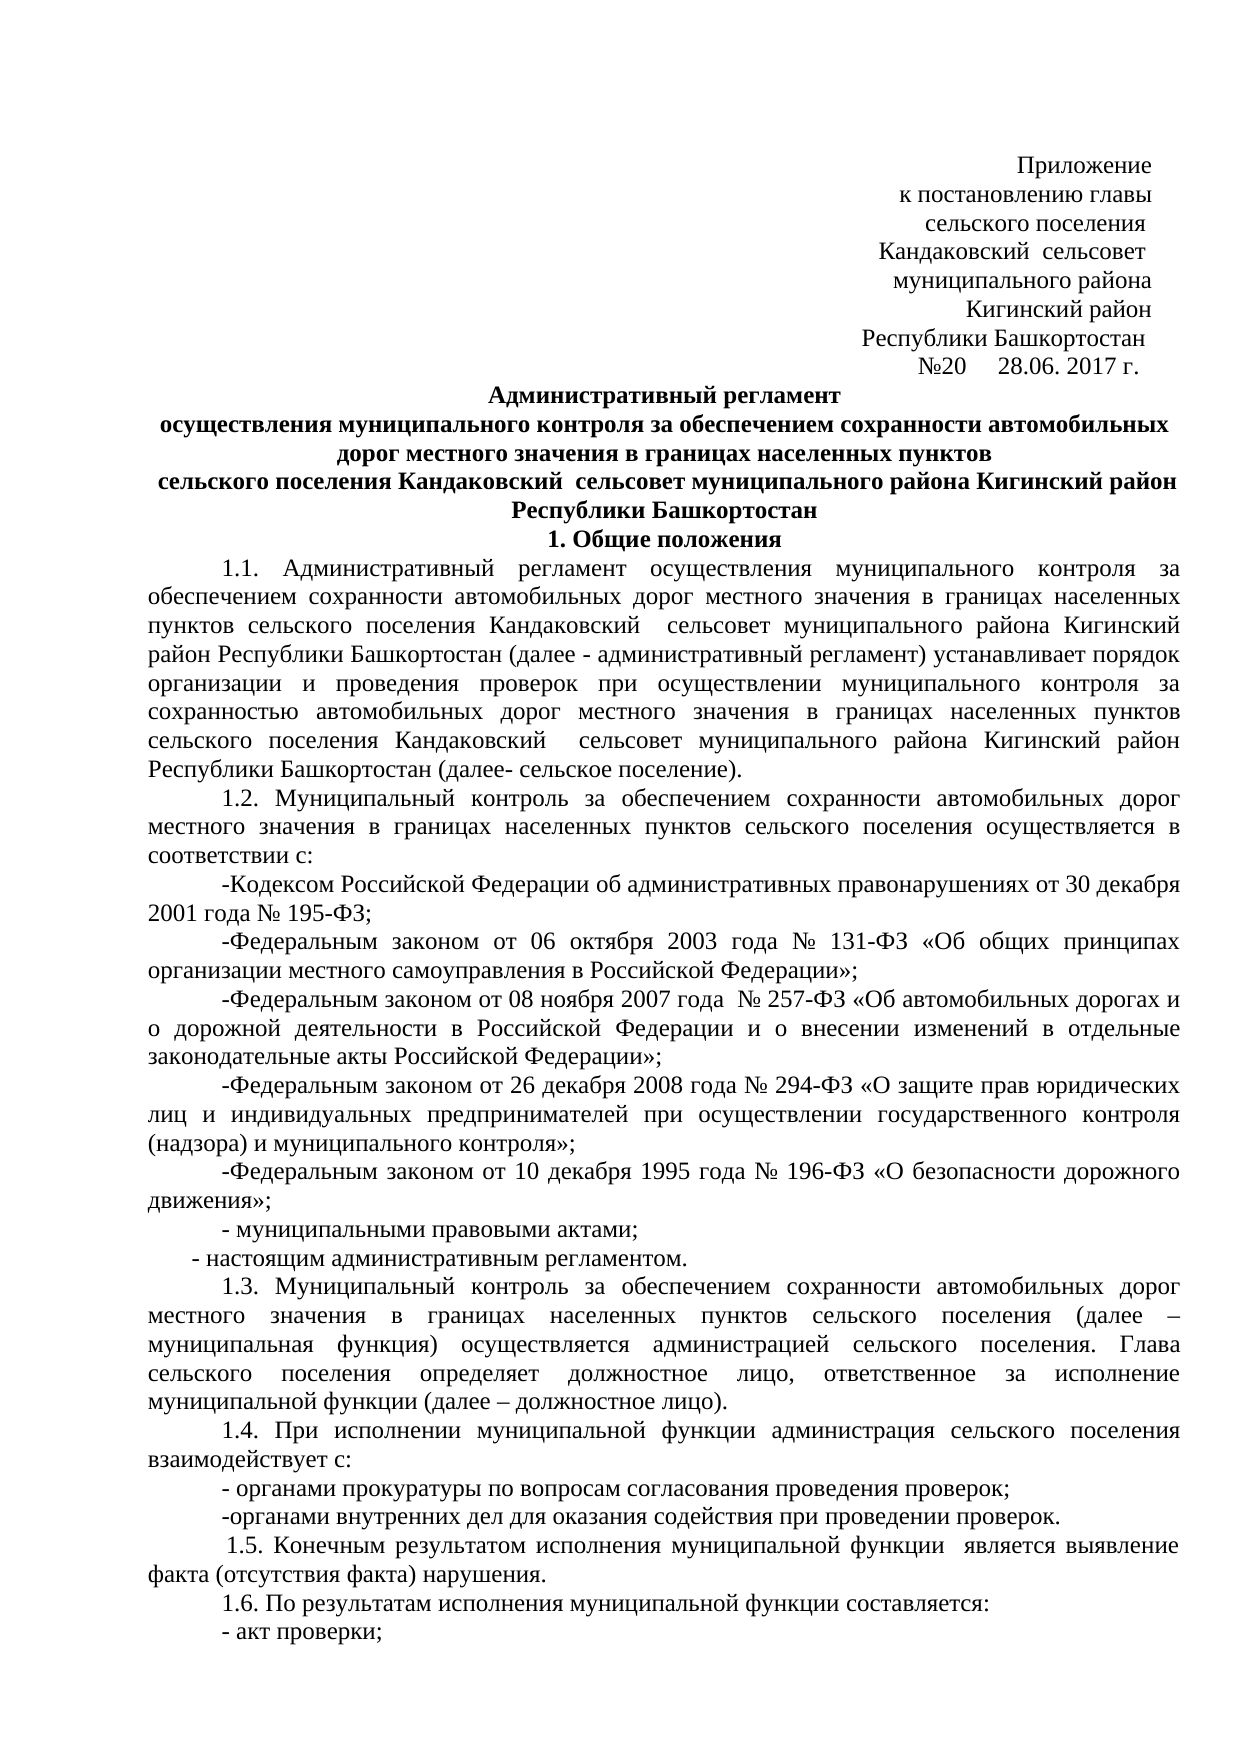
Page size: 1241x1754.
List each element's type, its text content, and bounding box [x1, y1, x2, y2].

table_header [148, 121, 607, 380]
text - акт проверки; [148, 1616, 1181, 1645]
text 1.5. Конечным результатом исполнения муниципальной функции является выявление факта (отсутствия факта) нарушения. [148, 1530, 1181, 1588]
text 1.1. Административный регламент осуществления муниципального контроля за обеспечением сохранности автомобильных дорог местного значения в границах населенных пунктов сельского поселения Кандаковский сельсовет муниципального района Кигинский район Республики Башкортостан (далее - административный регламент) устанавливает порядок организации и проведения проверок при осуществлении муниципального контроля за сохранностью автомобильных дорог местного значения в границах населенных пунктов сельского поселения Кандаковский сельсовет муниципального района Кигинский район Республики Башкортостан (далее- сельское поселение). [148, 553, 1181, 783]
text - настоящим административным регламентом. [148, 1243, 1181, 1271]
text -Федеральным законом от 26 декабря 2008 года № 294-ФЗ «О защите прав юридических лиц и индивидуальных предпринимателей при осуществлении государственного контроля (надзора) и муниципального контроля»; [148, 1070, 1181, 1156]
text 1.4. При исполнении муниципальной функции администрация сельского поселения взаимодействует с: [148, 1415, 1181, 1473]
text -Кодексом Российской Федерации об административных правонарушениях от 30 декабря 2001 года № 195-ФЗ; [148, 869, 1181, 926]
text 1.6. По результатам исполнения муниципальной функции составляется: [148, 1588, 1181, 1616]
text -органами внутренних дел для оказания содействия при проведении проверок. [148, 1501, 1181, 1530]
text 1. Общие положения [148, 524, 1181, 553]
text 1.2. Муниципальный контроль за обеспечением сохранности автомобильных дорог местного значения в границах населенных пунктов сельского поселения осуществляется в соответствии с: [148, 783, 1181, 869]
text - муниципальными правовыми актами; [148, 1214, 1181, 1243]
text Административный регламент [148, 380, 1181, 409]
text -Федеральным законом от 08 ноября 2007 года № 257-ФЗ «Об автомобильных дорогах и о дорожной деятельности в Российской Федерации и о внесении изменений в отдельные законодательные акты Российской Федерации»; [148, 984, 1181, 1070]
text сельского поселения Кандаковский сельсовет муниципального района Кигинский район Республики Башкортостан [148, 466, 1181, 524]
text 1.3. Муниципальный контроль за обеспечением сохранности автомобильных дорог местного значения в границах населенных пунктов сельского поселения (далее – муниципальная функция) осуществляется администрацией сельского поселения. Глава сельского поселения определяет должностное лицо, ответственное за исполнение муниципальной функции (далее – должностное лицо). [148, 1271, 1181, 1415]
text осуществления муниципального контроля за обеспечением сохранности автомобильных дорог местного значения в границах населенных пунктов [148, 409, 1181, 466]
table_header Приложение к постановлению главы сельского поселения Кандаковский сельсовет муниципального района Кигинский район Республики Башкортостан №20 28.06. 2017 г. [607, 121, 1163, 380]
text -Федеральным законом от 10 декабря 1995 года № 196-ФЗ «О безопасности дорожного движения»; [148, 1156, 1181, 1214]
text -Федеральным законом от 06 октября 2003 года № 131-ФЗ «Об общих принципах организации местного самоуправления в Российской Федерации»; [148, 926, 1181, 984]
text - органами прокуратуры по вопросам согласования проведения проверок; [148, 1473, 1181, 1501]
